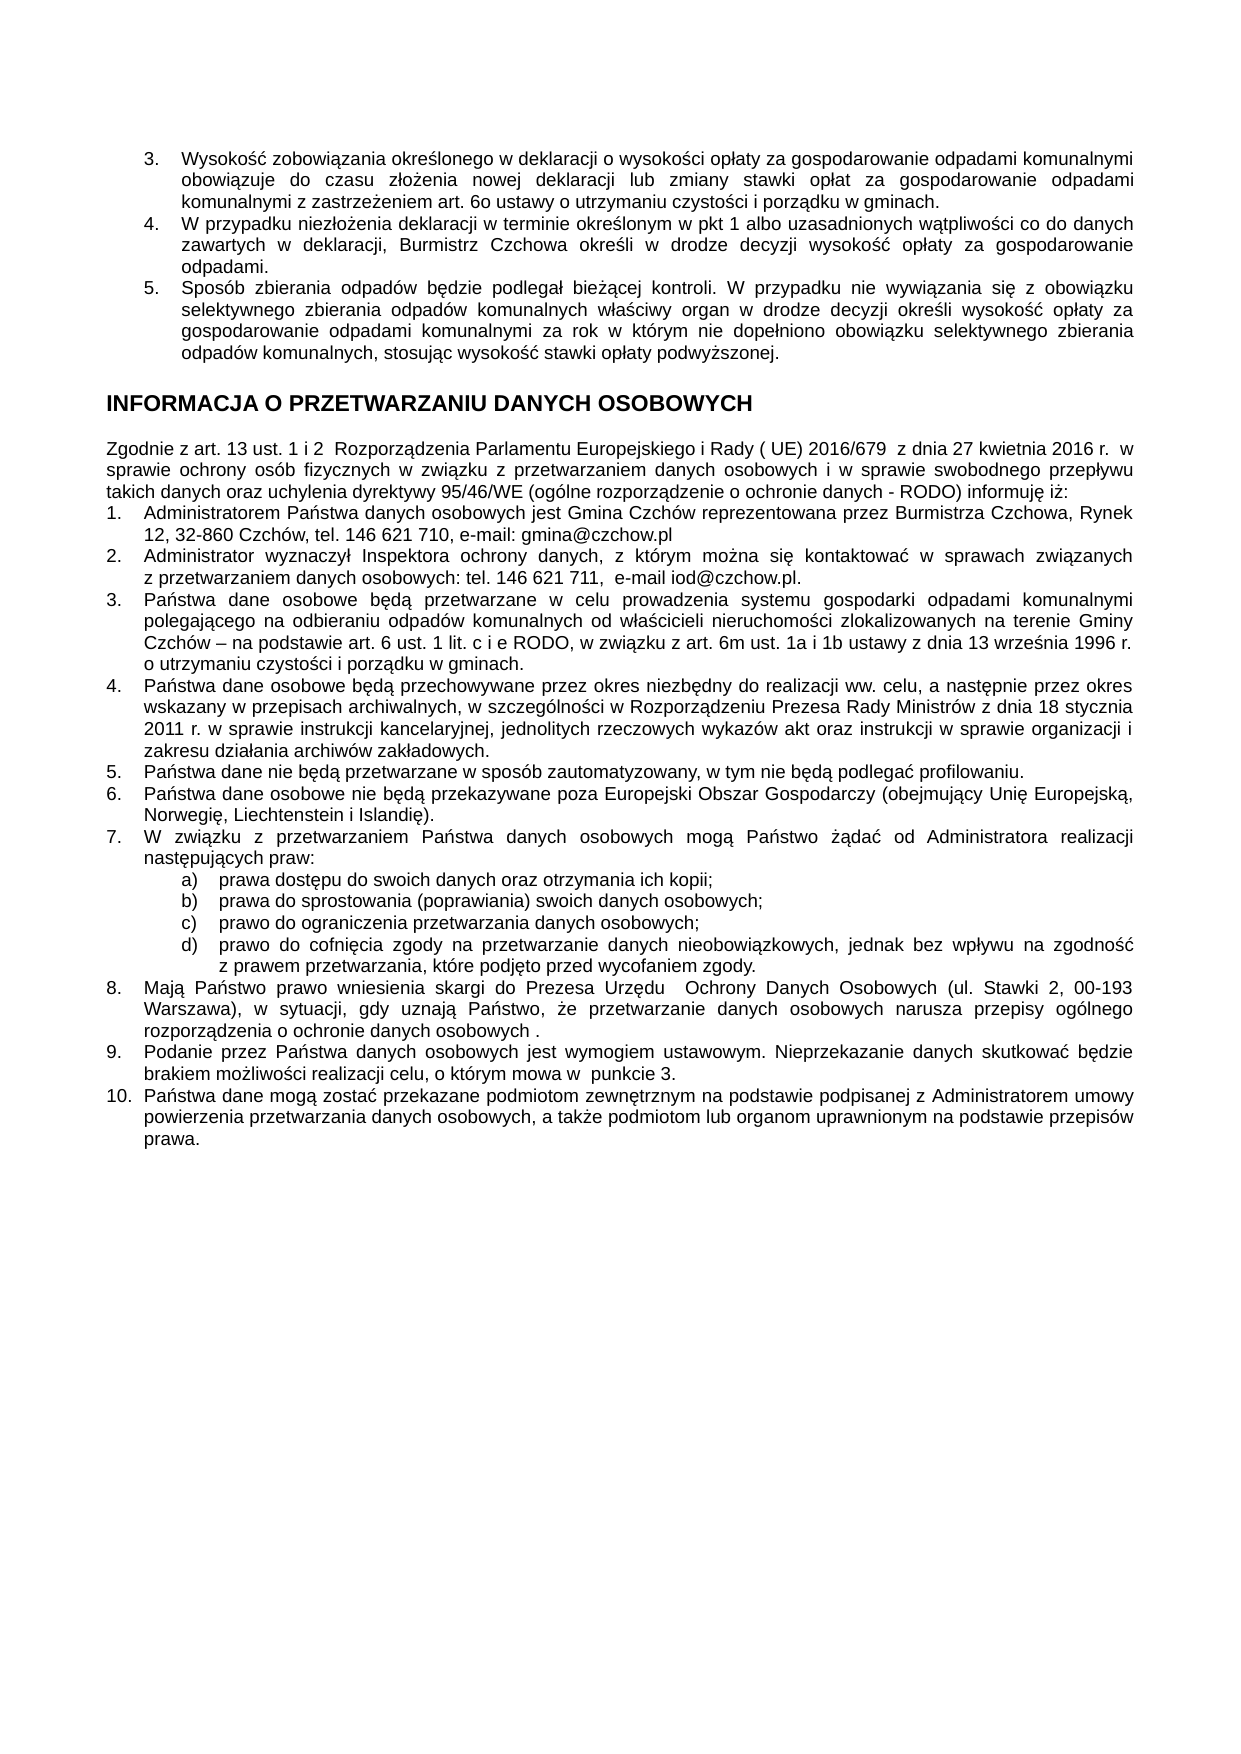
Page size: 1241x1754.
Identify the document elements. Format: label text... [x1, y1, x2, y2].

list W związku z przetwarzaniem Państwa danych osobowych mogą Państwo żądać od Administratora realizacji następujących praw: [106, 826, 1134, 869]
list Państwa dane mogą zostać przekazane podmiotom zewnętrznym na podstawie podpisanej z Administratorem umowy powierzenia przetwarzania danych osobowych, a także podmiotom lub organom uprawnionym na podstawie przepisów prawa. [106, 1084, 1134, 1149]
text INFORMACJA O PRZETWARZANIU DANYCH OSOBOWYCH [106, 389, 1134, 416]
list W przypadku niezłożenia deklaracji w terminie określonym w pkt 1 albo uzasadnionych wątpliwości co do danych zawartych w deklaracji, Burmistrz Czchowa określi w drodze decyzji wysokość opłaty za gospodarowanie odpadami. [144, 212, 1134, 277]
list Państwa dane osobowe będą przetwarzane w celu prowadzenia systemu gospodarki odpadami komunalnymi polegającego na odbieraniu odpadów komunalnych od właścicieli nieruchomości zlokalizowanych na terenie Gminy Czchów – na podstawie art. 6 ust. 1 lit. c i e RODO, w związku z art. 6m ust. 1a i 1b ustawy z dnia 13 września 1996 r. o utrzymaniu czystości i porządku w gminach. [106, 588, 1134, 675]
list Administrator wyznaczył Inspektora ochrony danych, z którym można się kontaktować w sprawach związanych z przetwarzaniem danych osobowych: tel. 146 621 711, e-mail iod@czchow.pl. [106, 545, 1134, 588]
text Zgodnie z art. 13 ust. 1 i 2 Rozporządzenia Parlamentu Europejskiego i Rady ( UE) 2016/679 z dnia 27 kwietnia 2016 r. w sprawie ochrony osób fizycznych w związku z przetwarzaniem danych osobowych i w sprawie swobodnego przepływu takich danych oraz uchylenia dyrektywy 95/46/WE (ogólne rozporządzenie o ochronie danych - RODO) informuję iż: [106, 437, 1134, 502]
list prawo do ograniczenia przetwarzania danych osobowych; [181, 912, 1134, 933]
list Państwa dane osobowe będą przechowywane przez okres niezbędny do realizacji ww. celu, a następnie przez okres wskazany w przepisach archiwalnych, w szczególności w Rozporządzeniu Prezesa Rady Ministrów z dnia 18 stycznia 2011 r. w sprawie instrukcji kancelaryjnej, jednolitych rzeczowych wykazów akt oraz instrukcji w sprawie organizacji i zakresu działania archiwów zakładowych. [106, 675, 1134, 761]
list Mają Państwo prawo wniesienia skargi do Prezesa Urzędu Ochrony Danych Osobowych (ul. Stawki 2, 00-193 Warszawa), w sytuacji, gdy uznają Państwo, że przetwarzanie danych osobowych narusza przepisy ogólnego rozporządzenia o ochronie danych osobowych . [106, 977, 1134, 1041]
list prawo do cofnięcia zgody na przetwarzanie danych nieobowiązkowych, jednak bez wpływu na zgodność z prawem przetwarzania, które podjęto przed wycofaniem zgody. [181, 933, 1134, 977]
list Administratorem Państwa danych osobowych jest Gmina Czchów reprezentowana przez Burmistrza Czchowa, Rynek 12, 32-860 Czchów, tel. 146 621 710, e-mail: gmina@czchow.pl [106, 502, 1134, 545]
list Państwa dane nie będą przetwarzane w sposób zautomatyzowany, w tym nie będą podlegać profilowaniu. [106, 761, 1134, 782]
list Wysokość zobowiązania określonego w deklaracji o wysokości opłaty za gospodarowanie odpadami komunalnymi obowiązuje do czasu złożenia nowej deklaracji lub zmiany stawki opłat za gospodarowanie odpadami komunalnymi z zastrzeżeniem art. 6o ustawy o utrzymaniu czystości i porządku w gminach. [144, 148, 1134, 212]
list Podanie przez Państwa danych osobowych jest wymogiem ustawowym. Nieprzekazanie danych skutkować będzie brakiem możliwości realizacji celu, o którym mowa w punkcie 3. [106, 1041, 1134, 1084]
list prawa do sprostowania (poprawiania) swoich danych osobowych; [181, 890, 1134, 912]
list Państwa dane osobowe nie będą przekazywane poza Europejski Obszar Gospodarczy (obejmujący Unię Europejską, Norwegię, Liechtenstein i Islandię). [106, 782, 1134, 826]
list prawa dostępu do swoich danych oraz otrzymania ich kopii; [181, 869, 1134, 890]
list Sposób zbierania odpadów będzie podlegał bieżącej kontroli. W przypadku nie wywiązania się z obowiązku selektywnego zbierania odpadów komunalnych właściwy organ w drodze decyzji określi wysokość opłaty za gospodarowanie odpadami komunalnymi za rok w którym nie dopełniono obowiązku selektywnego zbierania odpadów komunalnych, stosując wysokość stawki opłaty podwyższonej. [144, 277, 1134, 363]
